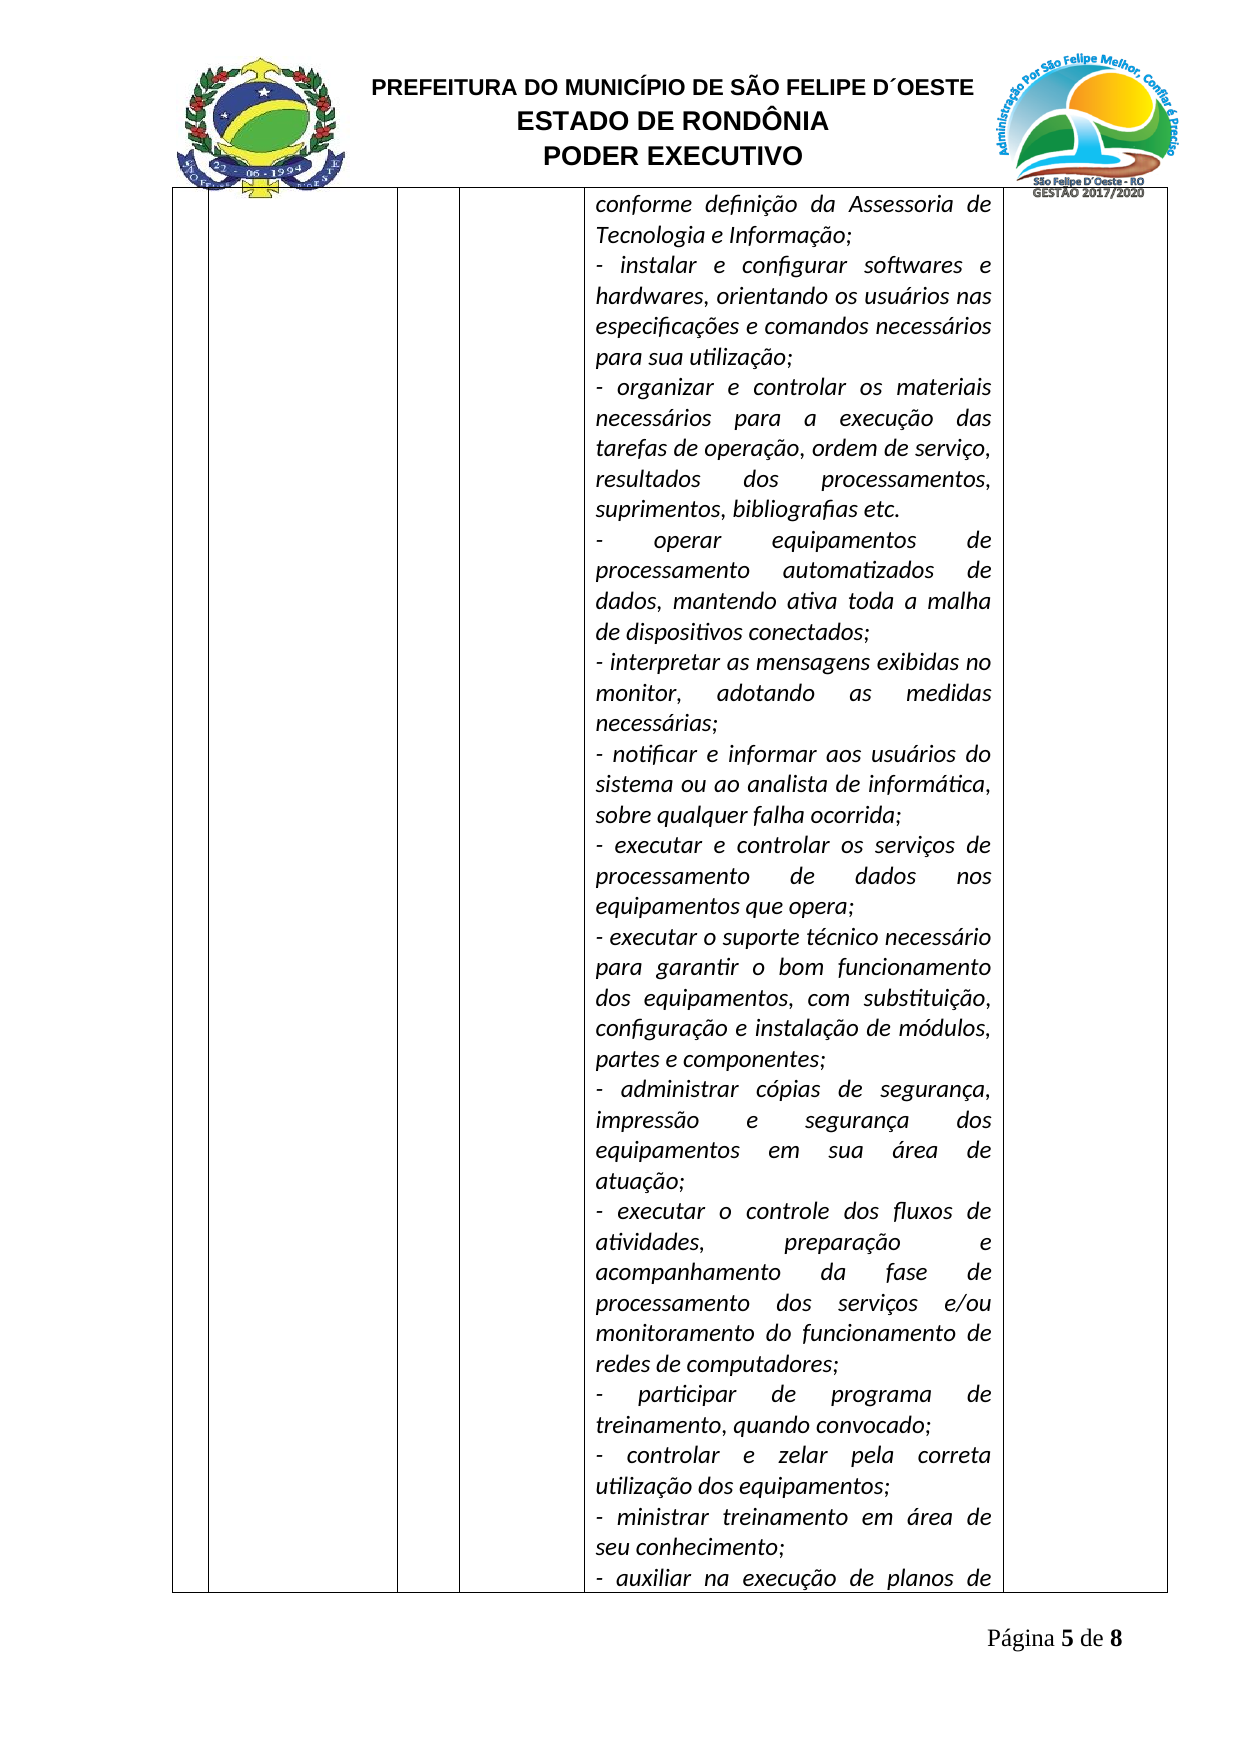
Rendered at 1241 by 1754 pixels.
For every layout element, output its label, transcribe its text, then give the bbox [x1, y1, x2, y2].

table_cell [209, 188, 397, 1592]
table_cell [1004, 188, 1167, 1592]
table_cell [398, 188, 459, 1592]
picture [996, 53, 1179, 199]
table_cell [460, 188, 584, 1592]
picture [176, 56, 350, 187]
table_cell [173, 188, 208, 1592]
table_cell conforme definição da Assessoria de Tecnologia e Informação; - instalar e configurar softwares e hardwares, orientando os usuários nas especificações e comandos necessários para sua utilização; - organizar e controlar os materiais necessários para a execução das tarefas de operação, ordem de serviço, resultados dos processamentos, suprimentos, bibliografias etc. - operar equipamentos de processamento automatizados de dados, mantendo ativa toda a malha de dispositivos conectados; - interpretar as mensagens exibidas no monitor, adotando as medidas necessárias; - notificar e informar aos usuários do sistema ou ao analista de informática, sobre qualquer falha ocorrida; - executar e controlar os serviços de processamento de dados nos equipamentos que opera; - executar o suporte técnico necessário para garantir o bom funcionamento dos equipamentos, com substituição, configuração e instalação de módulos, partes e componentes; - administrar cópias de segurança, impressão e segurança dos equipamentos em sua área de atuação; - executar o controle dos fluxos de atividades, preparação e acompanhamento da fase de processamento dos serviços e/ou monitoramento do funcionamento de redes de computadores; - participar de programa de treinamento, quando convocado; - controlar e zelar pela correta utilização dos equipamentos; - ministrar treinamento em área de seu conhecimento; - auxiliar na execução de planos de [585, 188, 1003, 1592]
